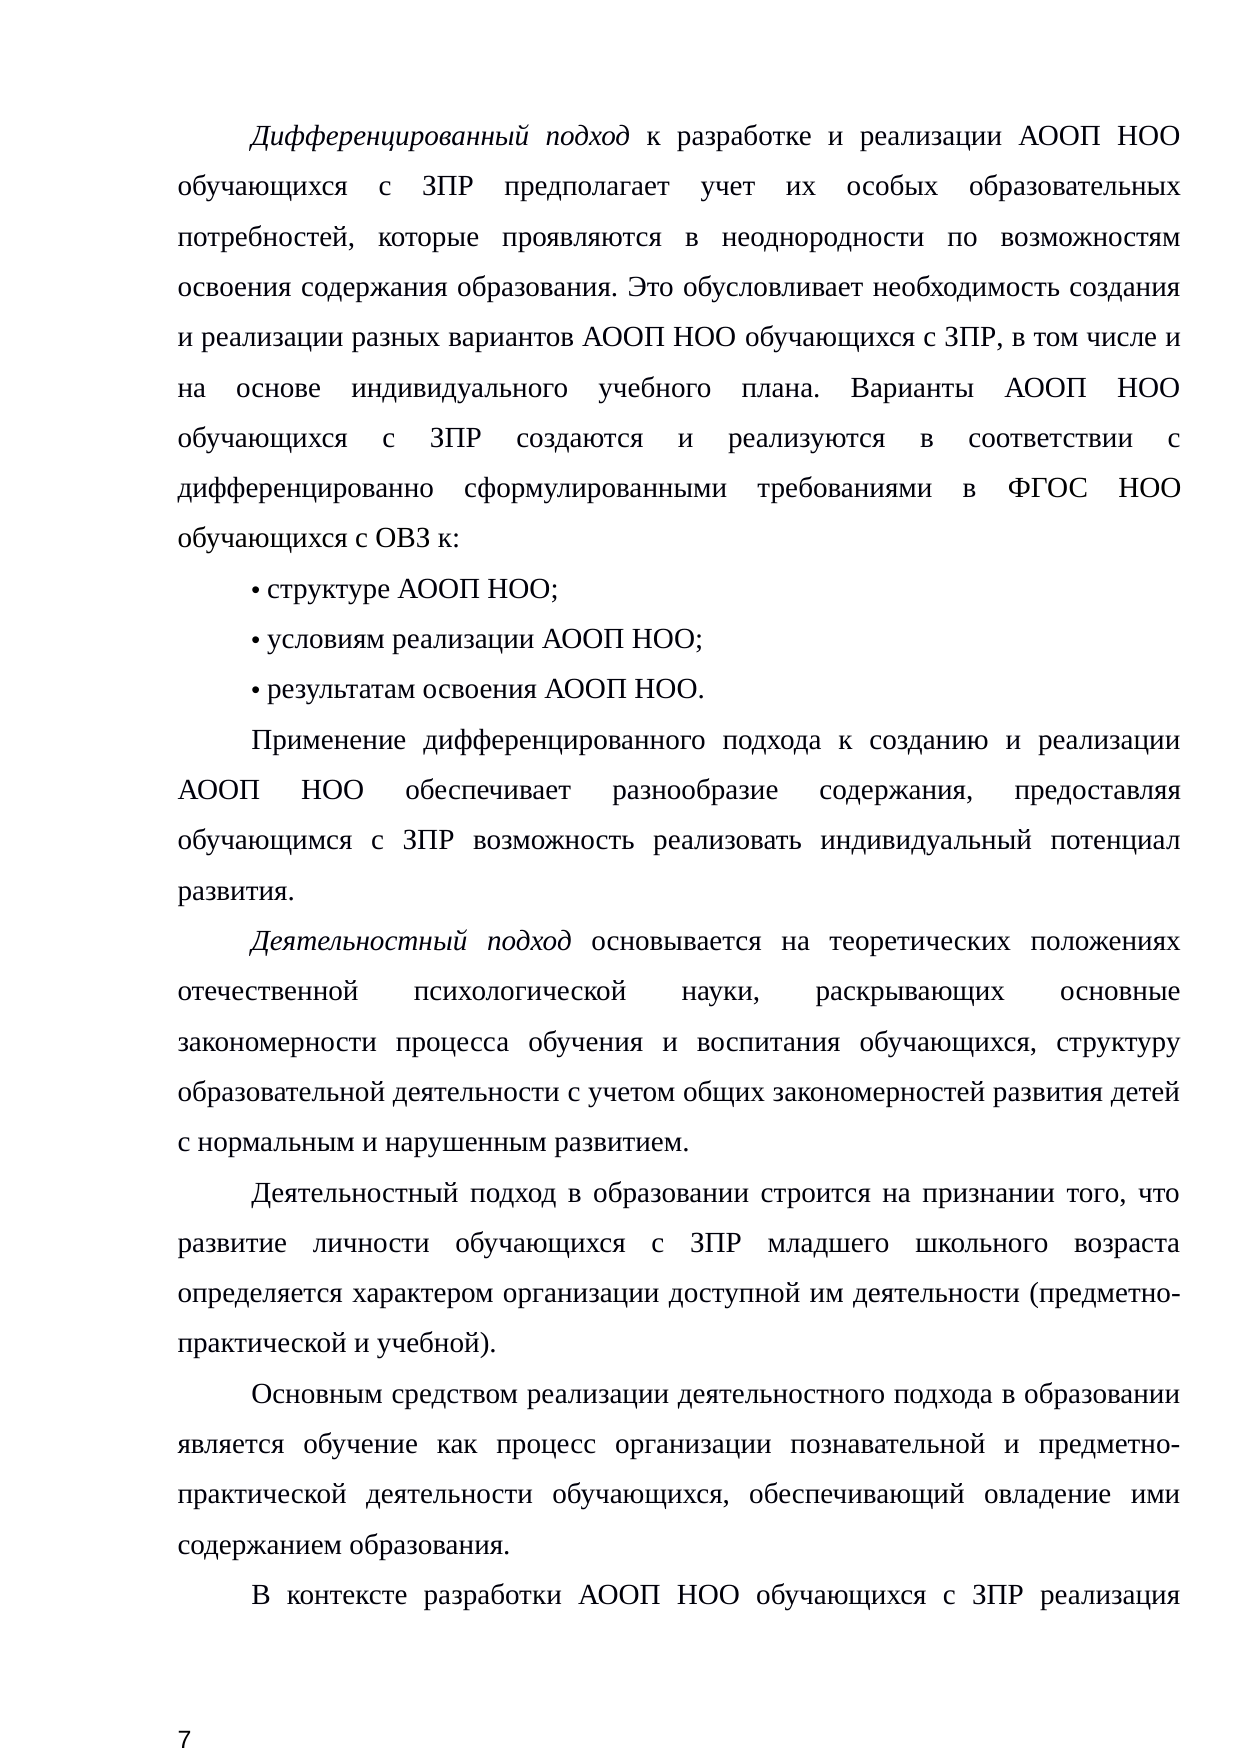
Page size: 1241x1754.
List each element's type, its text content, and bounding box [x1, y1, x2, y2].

text Деятельностный подход основывается на теоретических положениях отечественной психологической науки, раскрывающих основные закономерности процесса обучения и воспитания обучающихся, структуру образовательной деятельности с учетом общих закономерностей развития детей с нормальным и нарушенным развитием. [177, 923, 1181, 1158]
text Дифференцированный подход к разработке и реализации АООП НОО обучающихся с ЗПР предполагает учет их особых образовательных потребностей, которые проявляются в неоднородности по возможностям освоения содержания образования. Это обусловливает необходимость создания и реализации разных вариантов АООП НОО обучающихся с ЗПР, в том числе и на основе индивидуального учебного плана. Варианты АООП НОО обучающихся с ЗПР создаются и реализуются в соответствии с дифференцированно сформулированными требованиями в ФГОС НОО обучающихся с ОВЗ к: [177, 118, 1181, 554]
text • условиям реализации АООП НОО; [177, 621, 1181, 655]
text Применение дифференцированного подхода к созданию и реализации АООП НОО обеспечивает разнообразие содержания, предоставляя обучающимся с ЗПР возможность реализовать индивидуальный потенциал развития. [177, 722, 1181, 906]
text Деятельностный подход в образовании строится на признании того, что развитие личности обучающихся с ЗПР младшего школьного возраста определяется характером организации доступной им деятельности (предметно-практической и учебной). [177, 1175, 1181, 1359]
text • результатам освоения АООП НОО. [177, 672, 1181, 705]
text В контексте разработки АООП НОО обучающихся с ЗПР реализация [177, 1577, 1181, 1611]
text • структуре АООП НОО; [177, 571, 1181, 604]
text Основным средством реализации деятельностного подхода в образовании является обучение как процесс организации познавательной и предметно-практической деятельности обучающихся, обеспечивающий овладение ими содержанием образования. [177, 1376, 1181, 1560]
